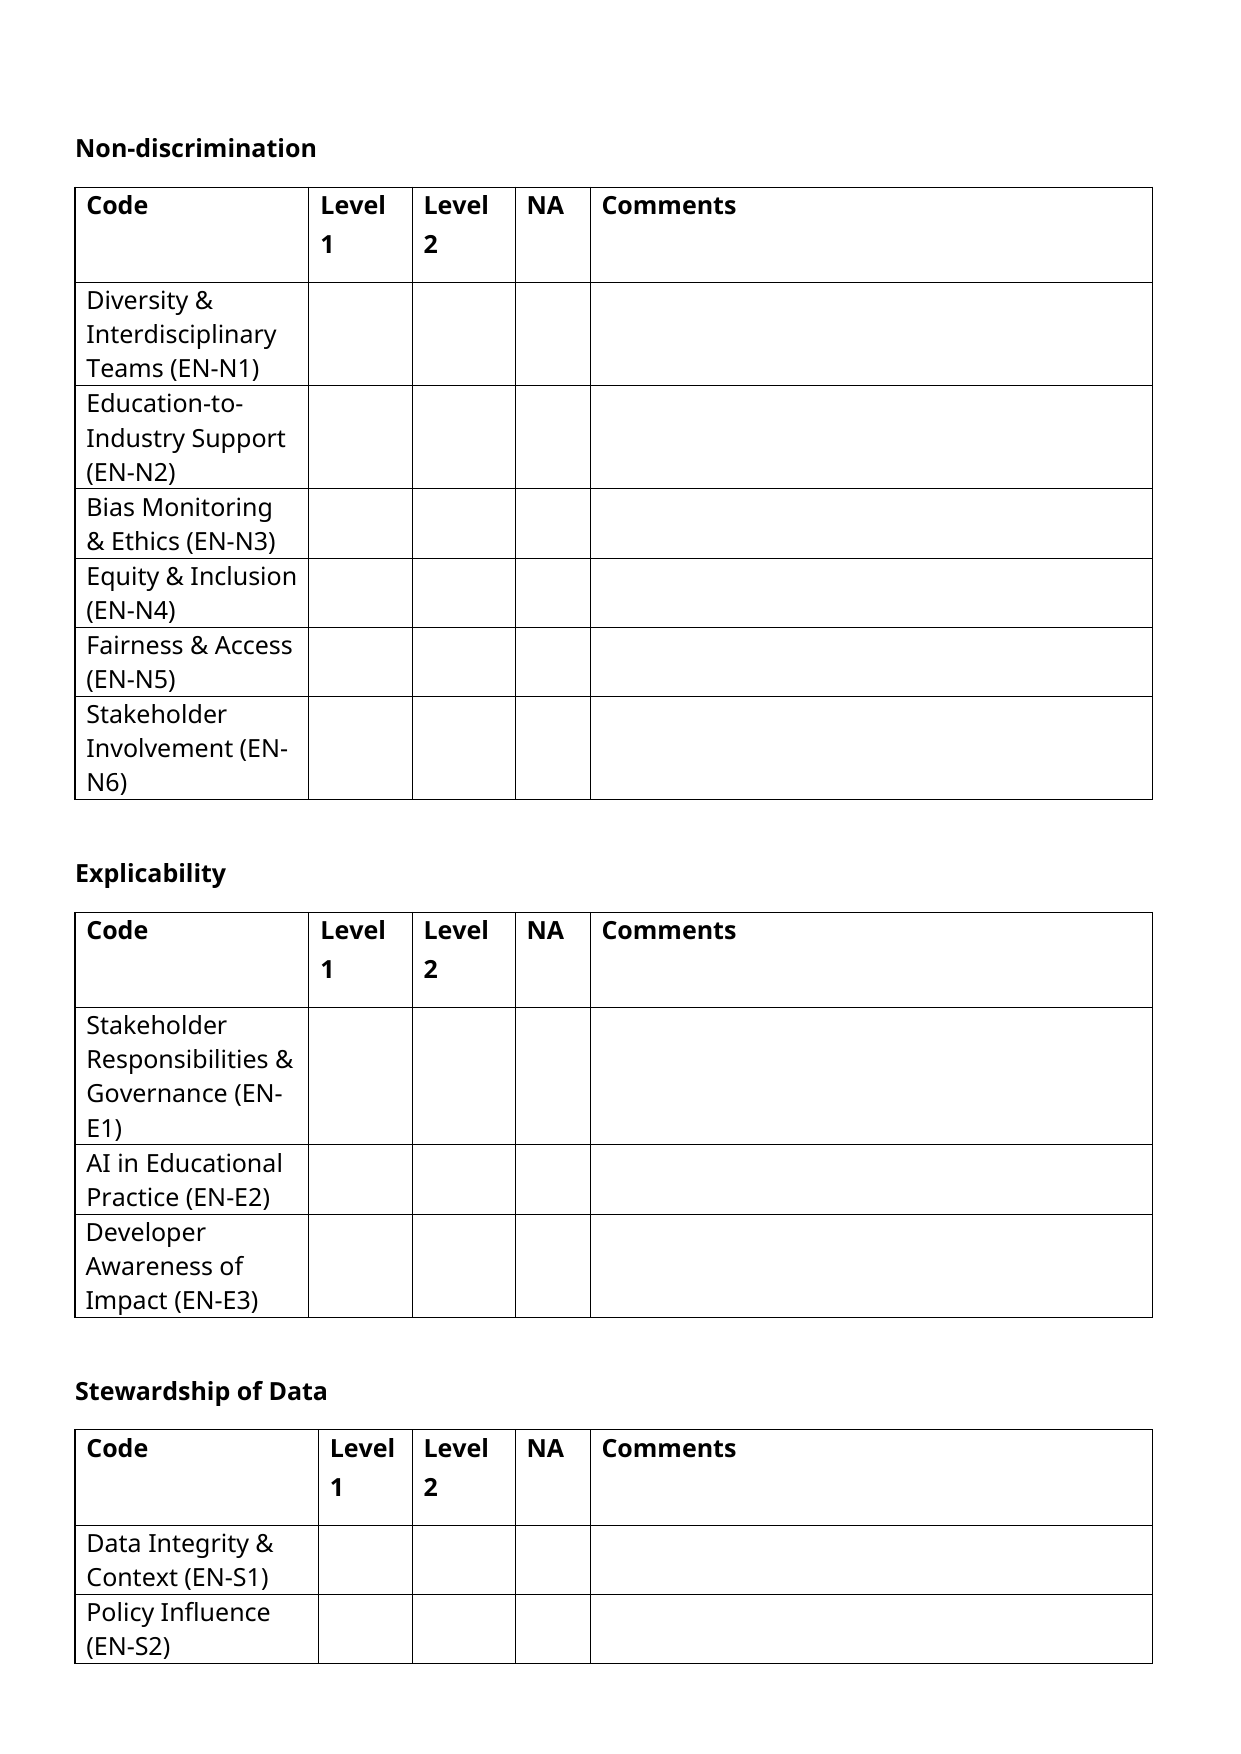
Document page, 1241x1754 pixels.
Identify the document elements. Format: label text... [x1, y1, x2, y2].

table_cell [309, 559, 412, 627]
table_cell [591, 1008, 1152, 1144]
table_cell [319, 1595, 412, 1663]
table_header NA [516, 1430, 590, 1524]
table_cell [516, 628, 590, 696]
table_cell [591, 559, 1152, 627]
table_cell [516, 697, 590, 799]
table_header Comments [591, 913, 1152, 1007]
table_cell [309, 283, 412, 385]
table_cell [591, 1145, 1152, 1213]
table_cell Stakeholder Involvement (EN-N6) [76, 697, 308, 799]
table_cell [516, 283, 590, 385]
table_header Comments [591, 188, 1152, 282]
table_cell [516, 489, 590, 557]
table_cell [413, 1595, 515, 1663]
table_cell [516, 559, 590, 627]
table_cell Stakeholder Responsibilities & Governance (EN-E1) [76, 1008, 308, 1144]
table_cell [516, 1595, 590, 1663]
table_cell [516, 1145, 590, 1213]
table_header Level 2 [413, 188, 515, 282]
table_cell [319, 1526, 412, 1594]
table_cell [309, 628, 412, 696]
table_cell [413, 1215, 515, 1317]
table_cell [591, 386, 1152, 488]
table_header Level 2 [413, 913, 515, 1007]
table_cell AI in Educational Practice (EN-E2) [76, 1145, 308, 1213]
table_cell [413, 1008, 515, 1144]
table_cell Fairness & Access (EN-N5) [76, 628, 308, 696]
table_header Level 1 [309, 913, 412, 1007]
table_cell [413, 628, 515, 696]
table_cell [516, 386, 590, 488]
table_cell Data Integrity & Context (EN-S1) [76, 1526, 318, 1594]
table_header NA [516, 913, 590, 1007]
table_cell [591, 697, 1152, 799]
text Non-discrimination [75, 131, 1165, 165]
table_cell [413, 1526, 515, 1594]
table_cell [591, 489, 1152, 557]
table_cell [413, 1145, 515, 1213]
table_cell [309, 1008, 412, 1144]
table_cell [516, 1215, 590, 1317]
table_cell Bias Monitoring & Ethics (EN-N3) [76, 489, 308, 557]
table_header Level 1 [319, 1430, 412, 1524]
table_cell [413, 283, 515, 385]
table_cell [591, 1215, 1152, 1317]
table_cell [413, 489, 515, 557]
table_cell [309, 1215, 412, 1317]
table_cell [309, 1145, 412, 1213]
text Stewardship of Data [75, 1373, 1165, 1408]
table_cell [413, 386, 515, 488]
table_cell [591, 283, 1152, 385]
table_cell [309, 697, 412, 799]
table_header Code [76, 1430, 318, 1524]
table_cell Policy Influence (EN-S2) [76, 1595, 318, 1663]
table_cell Education-to-Industry Support (EN-N2) [76, 386, 308, 488]
table_cell [413, 559, 515, 627]
table_cell [516, 1526, 590, 1594]
table_cell [413, 697, 515, 799]
table_header Level 2 [413, 1430, 515, 1524]
table_header Code [76, 188, 308, 282]
table_cell Developer Awareness of Impact (EN-E3) [76, 1215, 308, 1317]
table_header NA [516, 188, 590, 282]
table_cell [591, 628, 1152, 696]
table_cell Equity & Inclusion (EN-N4) [76, 559, 308, 627]
table_cell [309, 489, 412, 557]
table_cell Diversity & Interdisciplinary Teams (EN-N1) [76, 283, 308, 385]
table_cell [591, 1595, 1152, 1663]
text Explicability [75, 856, 1165, 890]
table_cell [309, 386, 412, 488]
table_header Comments [591, 1430, 1152, 1524]
table_header Code [76, 913, 308, 1007]
table_cell [591, 1526, 1152, 1594]
table_cell [516, 1008, 590, 1144]
table_header Level 1 [309, 188, 412, 282]
